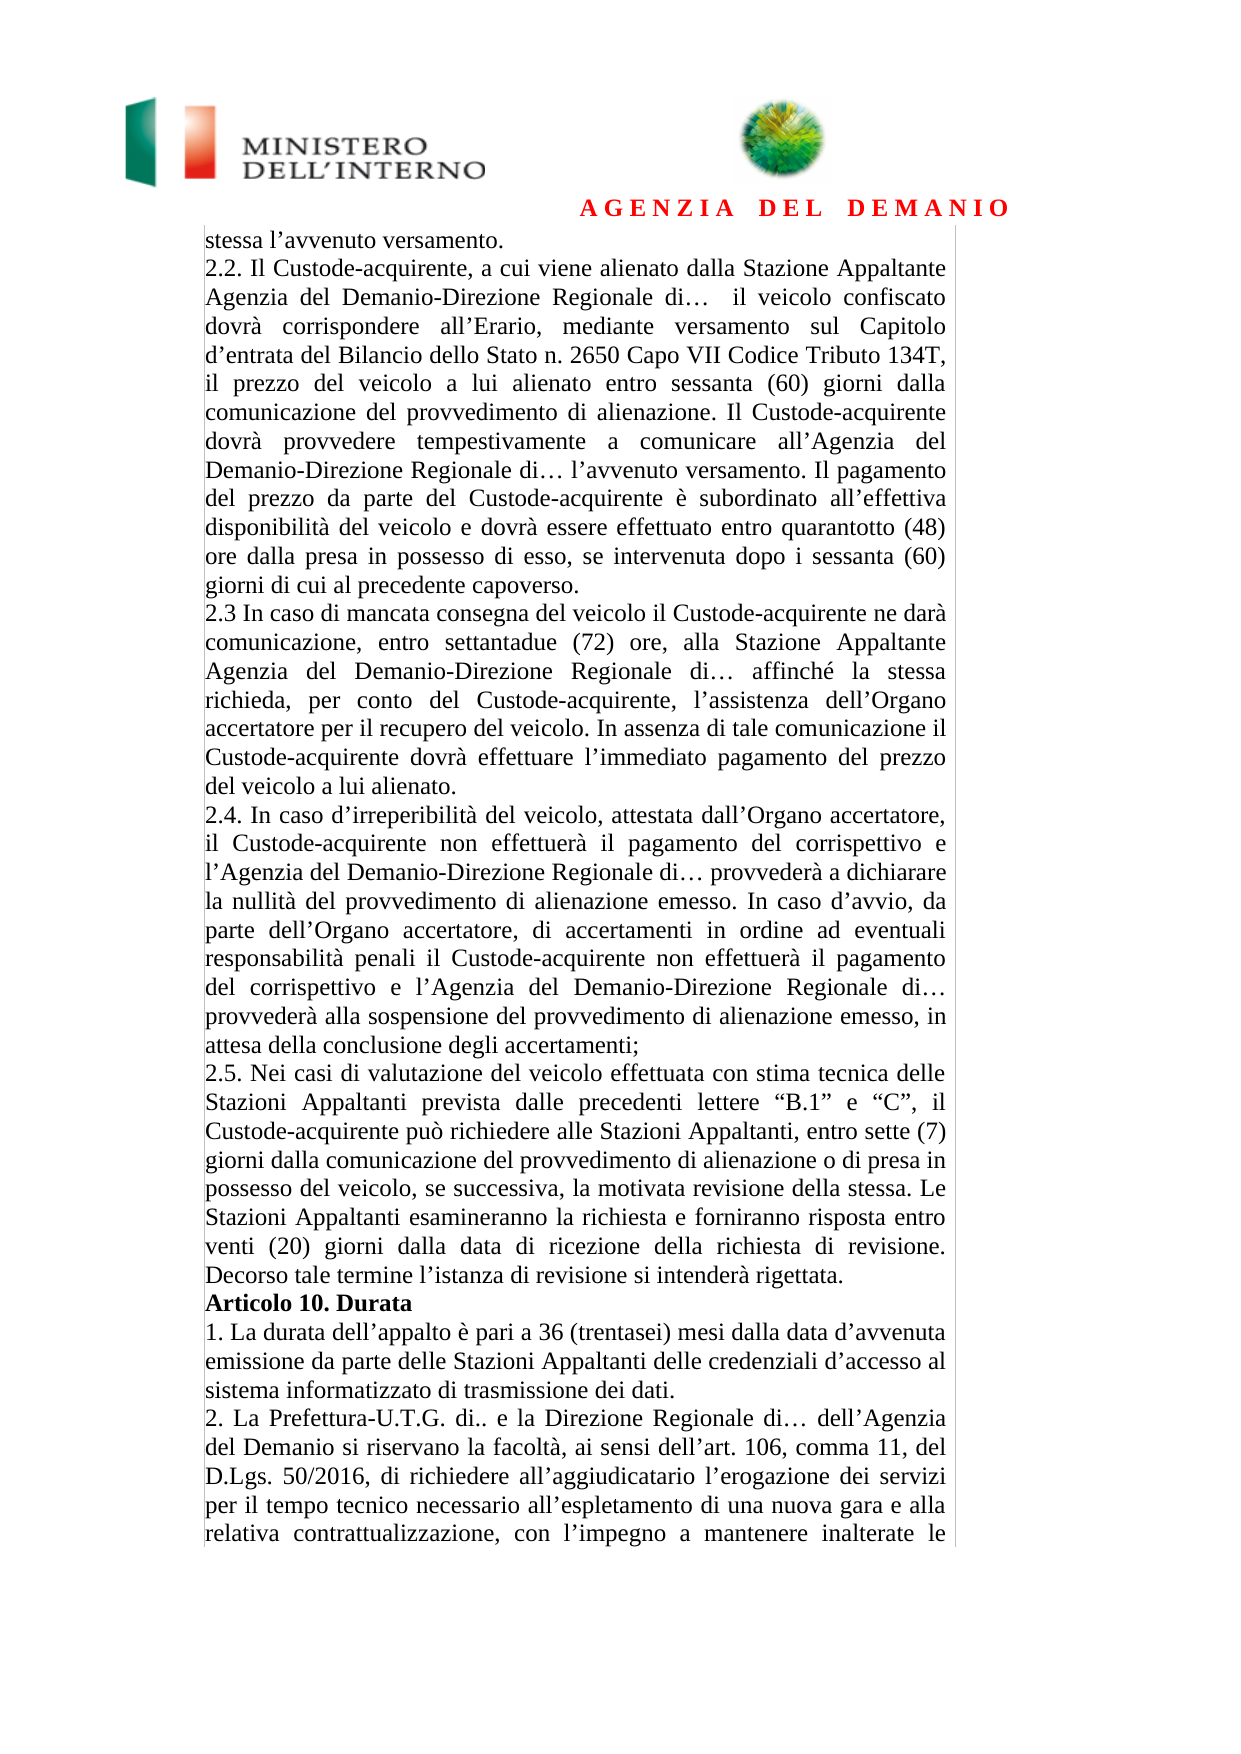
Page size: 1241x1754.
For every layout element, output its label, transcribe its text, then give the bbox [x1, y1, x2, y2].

text 2.5. Nei casi di valutazione del veicolo effettuata con stima tecnica delle Stazioni Appaltanti prevista dalle precedenti lettere “B.1” e “C”, il Custode-acquirente può richiedere alle Stazioni Appaltanti, entro sette (7) giorni dalla comunicazione del provvedimento di alienazione o di presa in possesso del veicolo, se successiva, la motivata revisione della stessa. Le Stazioni Appaltanti esamineranno la richiesta e forniranno risposta entro venti (20) giorni dalla data di ricezione della richiesta di revisione. Decorso tale termine l’istanza di revisione si intenderà rigettata. [205, 1058, 955, 1288]
text Articolo 10. Durata [205, 1288, 955, 1317]
text stessa l’avvenuto versamento. [205, 225, 955, 253]
text 1. La durata dell’appalto è pari a 36 (trentasei) mesi dalla data d’avvenuta emissione da parte delle Stazioni Appaltanti delle credenziali d’accesso al sistema informatizzato di trasmissione dei dati. [205, 1317, 955, 1403]
text 2.3 In caso di mancata consegna del veicolo il Custode-acquirente ne darà comunicazione, entro settantadue (72) ore, alla Stazione Appaltante Agenzia del Demanio-Direzione Regionale di… affinché la stessa richieda, per conto del Custode-acquirente, l’assistenza dell’Organo accertatore per il recupero del veicolo. In assenza di tale comunicazione il Custode-acquirente dovrà effettuare l’immediato pagamento del prezzo del veicolo a lui alienato. [205, 598, 955, 800]
text 2.2. Il Custode-acquirente, a cui viene alienato dalla Stazione Appaltante Agenzia del Demanio-Direzione Regionale di… il veicolo confiscato dovrà corrispondere all’Erario, mediante versamento sul Capitolo d’entrata del Bilancio dello Stato n. 2650 Capo VII Codice Tributo 134T, il prezzo del veicolo a lui alienato entro sessanta (60) giorni dalla comunicazione del provvedimento di alienazione. Il Custode-acquirente dovrà provvedere tempestivamente a comunicare all’Agenzia del Demanio-Direzione Regionale di… l’avvenuto versamento. Il pagamento del prezzo da parte del Custode-acquirente è subordinato all’effettiva disponibilità del veicolo e dovrà essere effettuato entro quarantotto (48) ore dalla presa in possesso di esso, se intervenuta dopo i sessanta (60) giorni di cui al precedente capoverso. [205, 253, 955, 598]
text 2. La Prefettura-U.T.G. di.. e la Direzione Regionale di… dell’Agenzia del Demanio si riservano la facoltà, ai sensi dell’art. 106, comma 11, del D.Lgs. 50/2016, di richiedere all’aggiudicatario l’erogazione dei servizi per il tempo tecnico necessario all’espletamento di una nuova gara e alla relativa contrattualizzazione, con l’impegno a mantenere inalterate le [205, 1403, 955, 1547]
text 2.4. In caso d’irreperibilità del veicolo, attestata dall’Organo accertatore, il Custode-acquirente non effettuerà il pagamento del corrispettivo e l’Agenzia del Demanio-Direzione Regionale di… provvederà a dichiarare la nullità del provvedimento di alienazione emesso. In caso d’avvio, da parte dell’Organo accertatore, di accertamenti in ordine ad eventuali responsabilità penali il Custode-acquirente non effettuerà il pagamento del corrispettivo e l’Agenzia del Demanio-Direzione Regionale di… provvederà alla sospensione del provvedimento di alienazione emesso, in attesa della conclusione degli accertamenti; [205, 800, 955, 1058]
